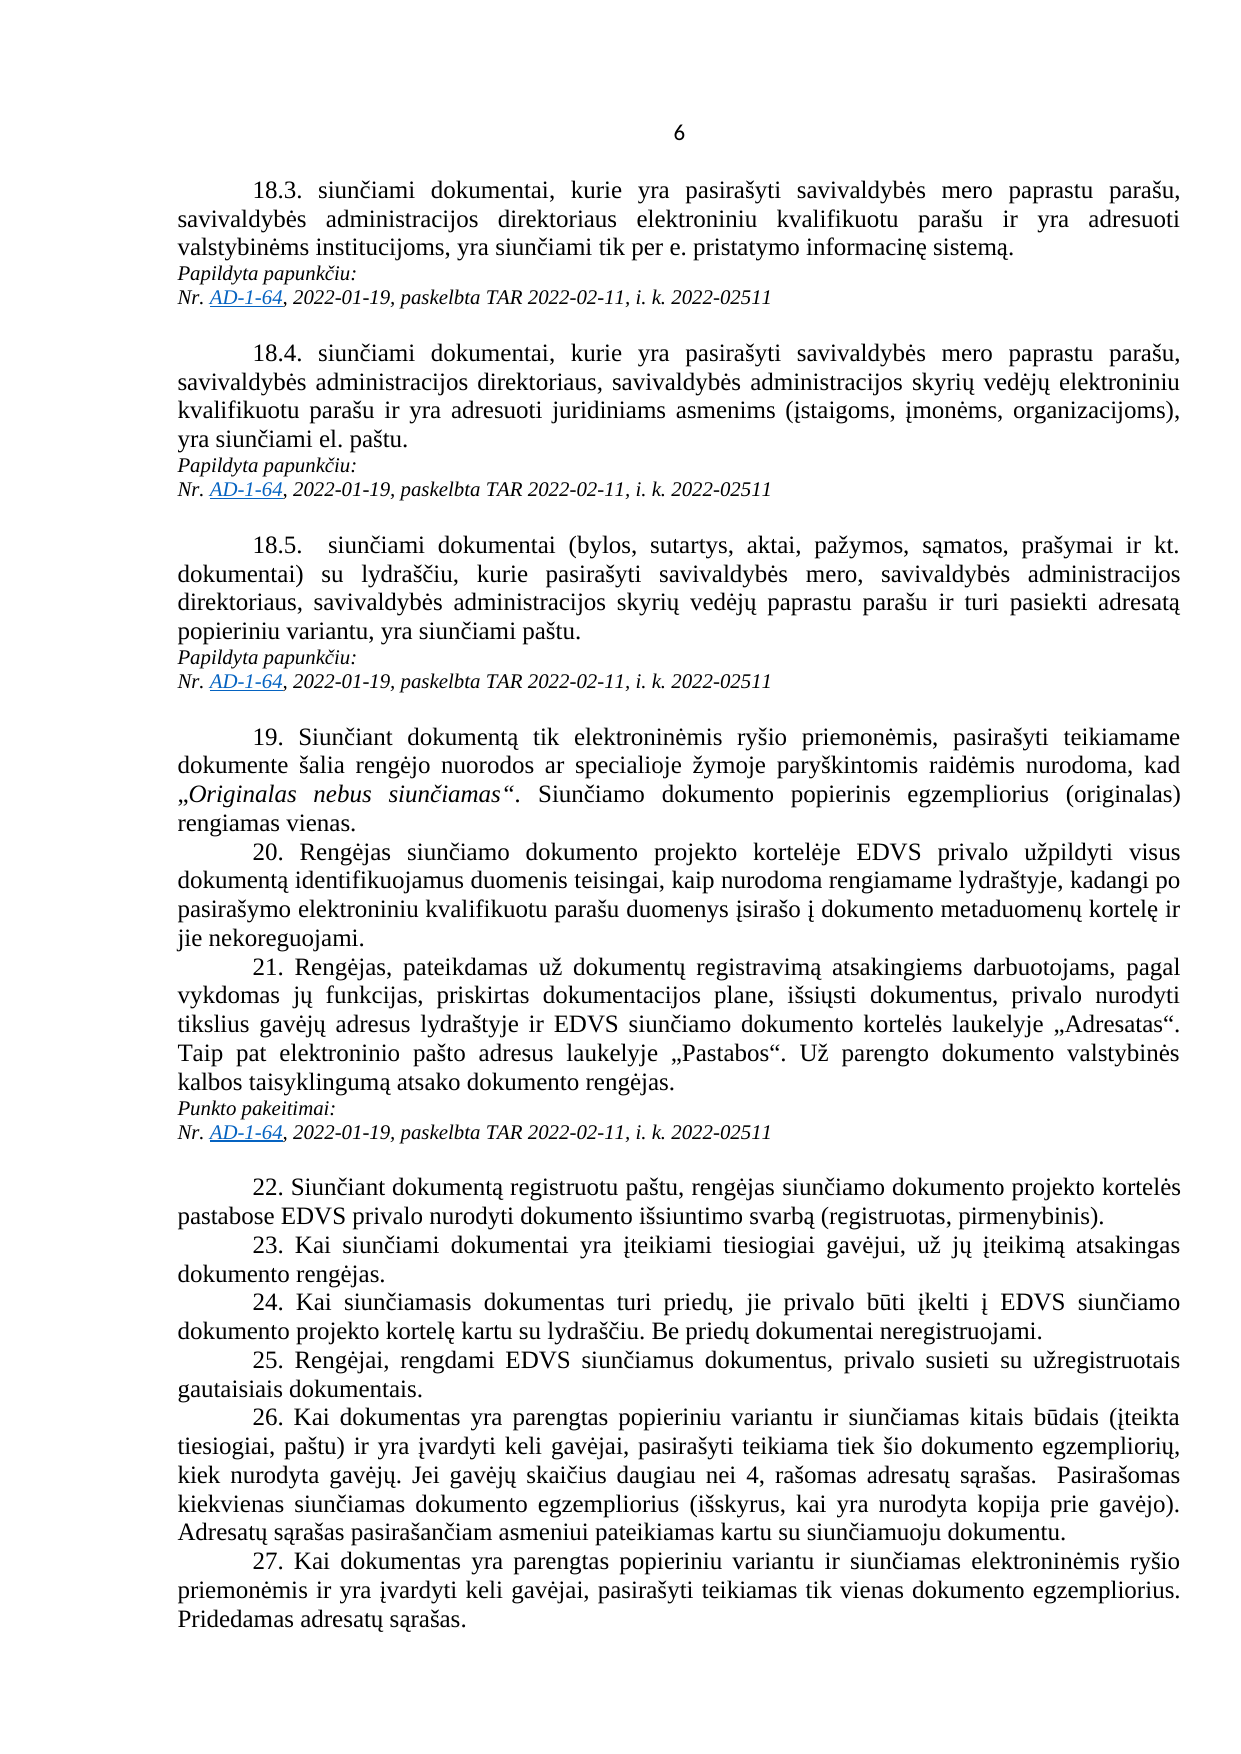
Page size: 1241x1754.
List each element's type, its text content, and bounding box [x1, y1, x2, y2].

text Papildyta papunkčiu: [177, 453, 1181, 477]
text 24. Kai siunčiamasis dokumentas turi priedų, jie privalo būti įkelti į EDVS siunčiamo dokumento projekto kortelę kartu su lydraščiu. Be priedų dokumentai neregistruojami. [177, 1287, 1181, 1345]
text 25. Rengėjai, rengdami EDVS siunčiamus dokumentus, privalo susieti su užregistruotais gautaisiais dokumentais. [177, 1345, 1181, 1402]
text Nr. AD-1-64, 2022-01-19, paskelbta TAR 2022-02-11, i. k. 2022-02511 [177, 669, 1181, 693]
text Papildyta papunkčiu: [177, 645, 1181, 669]
text 18.4. siunčiami dokumentai, kurie yra pasirašyti savivaldybės mero paprastu parašu, savivaldybės administracijos direktoriaus, savivaldybės administracijos skyrių vedėjų elektroniniu kvalifikuotu parašu ir yra adresuoti juridiniams asmenims (įstaigoms, įmonėms, organizacijoms), yra siunčiami el. paštu. [177, 338, 1181, 453]
text 21. Rengėjas, pateikdamas už dokumentų registravimą atsakingiems darbuotojams, pagal vykdomas jų funkcijas, priskirtas dokumentacijos plane, išsiųsti dokumentus, privalo nurodyti tikslius gavėjų adresus lydraštyje ir EDVS siunčiamo dokumento kortelės laukelyje „Adresatas“. Taip pat elektroninio pašto adresus laukelyje „Pastabos“. Už parengto dokumento valstybinės kalbos taisyklingumą atsako dokumento rengėjas. [177, 952, 1181, 1096]
text Nr. AD-1-64, 2022-01-19, paskelbta TAR 2022-02-11, i. k. 2022-02511 [177, 477, 1181, 501]
text 23. Kai siunčiami dokumentai yra įteikiami tiesiogiai gavėjui, už jų įteikimą atsakingas dokumento rengėjas. [177, 1230, 1181, 1287]
text Papildyta papunkčiu: [177, 261, 1181, 285]
text 18.3. siunčiami dokumentai, kurie yra pasirašyti savivaldybės mero paprastu parašu, savivaldybės administracijos direktoriaus elektroniniu kvalifikuotu parašu ir yra adresuoti valstybinėms institucijoms, yra siunčiami tik per e. pristatymo informacinę sistemą. [177, 175, 1181, 261]
text Nr. AD-1-64, 2022-01-19, paskelbta TAR 2022-02-11, i. k. 2022-02511 [177, 285, 1181, 309]
text 20. Rengėjas siunčiamo dokumento projekto kortelėje EDVS privalo užpildyti visus dokumentą identifikuojamus duomenis teisingai, kaip nurodoma rengiamame lydraštyje, kadangi po pasirašymo elektroniniu kvalifikuotu parašu duomenys įsirašo į dokumento metaduomenų kortelę ir jie nekoreguojami. [177, 837, 1181, 952]
text 26. Kai dokumentas yra parengtas popieriniu variantu ir siunčiamas kitais būdais (įteikta tiesiogiai, paštu) ir yra įvardyti keli gavėjai, pasirašyti teikiama tiek šio dokumento egzempliorių, kiek nurodyta gavėjų. Jei gavėjų skaičius daugiau nei 4, rašomas adresatų sąrašas. Pasirašomas kiekvienas siunčiamas dokumento egzempliorius (išskyrus, kai yra nurodyta kopija prie gavėjo). Adresatų sąrašas pasirašančiam asmeniui pateikiamas kartu su siunčiamuoju dokumentu. [177, 1402, 1181, 1546]
text 18.5. siunčiami dokumentai (bylos, sutartys, aktai, pažymos, sąmatos, prašymai ir kt. dokumentai) su lydraščiu, kurie pasirašyti savivaldybės mero, savivaldybės administracijos direktoriaus, savivaldybės administracijos skyrių vedėjų paprastu parašu ir turi pasiekti adresatą popieriniu variantu, yra siunčiami paštu. [177, 530, 1181, 645]
text Nr. AD-1-64, 2022-01-19, paskelbta TAR 2022-02-11, i. k. 2022-02511 [177, 1119, 1181, 1144]
text 22. Siunčiant dokumentą registruotu paštu, rengėjas siunčiamo dokumento projekto kortelės pastabose EDVS privalo nurodyti dokumento išsiuntimo svarbą (registruotas, pirmenybinis). [177, 1172, 1181, 1230]
text 27. Kai dokumentas yra parengtas popieriniu variantu ir siunčiamas elektroninėmis ryšio priemonėmis ir yra įvardyti keli gavėjai, pasirašyti teikiamas tik vienas dokumento egzempliorius. Pridedamas adresatų sąrašas. [177, 1546, 1181, 1632]
text Punkto pakeitimai: [177, 1096, 1181, 1119]
text 19. Siunčiant dokumentą tik elektroninėmis ryšio priemonėmis, pasirašyti teikiamame dokumente šalia rengėjo nuorodos ar specialioje žymoje paryškintomis raidėmis nurodoma, kad „Originalas nebus siunčiamas“. Siunčiamo dokumento popierinis egzempliorius (originalas) rengiamas vienas. [177, 722, 1181, 837]
